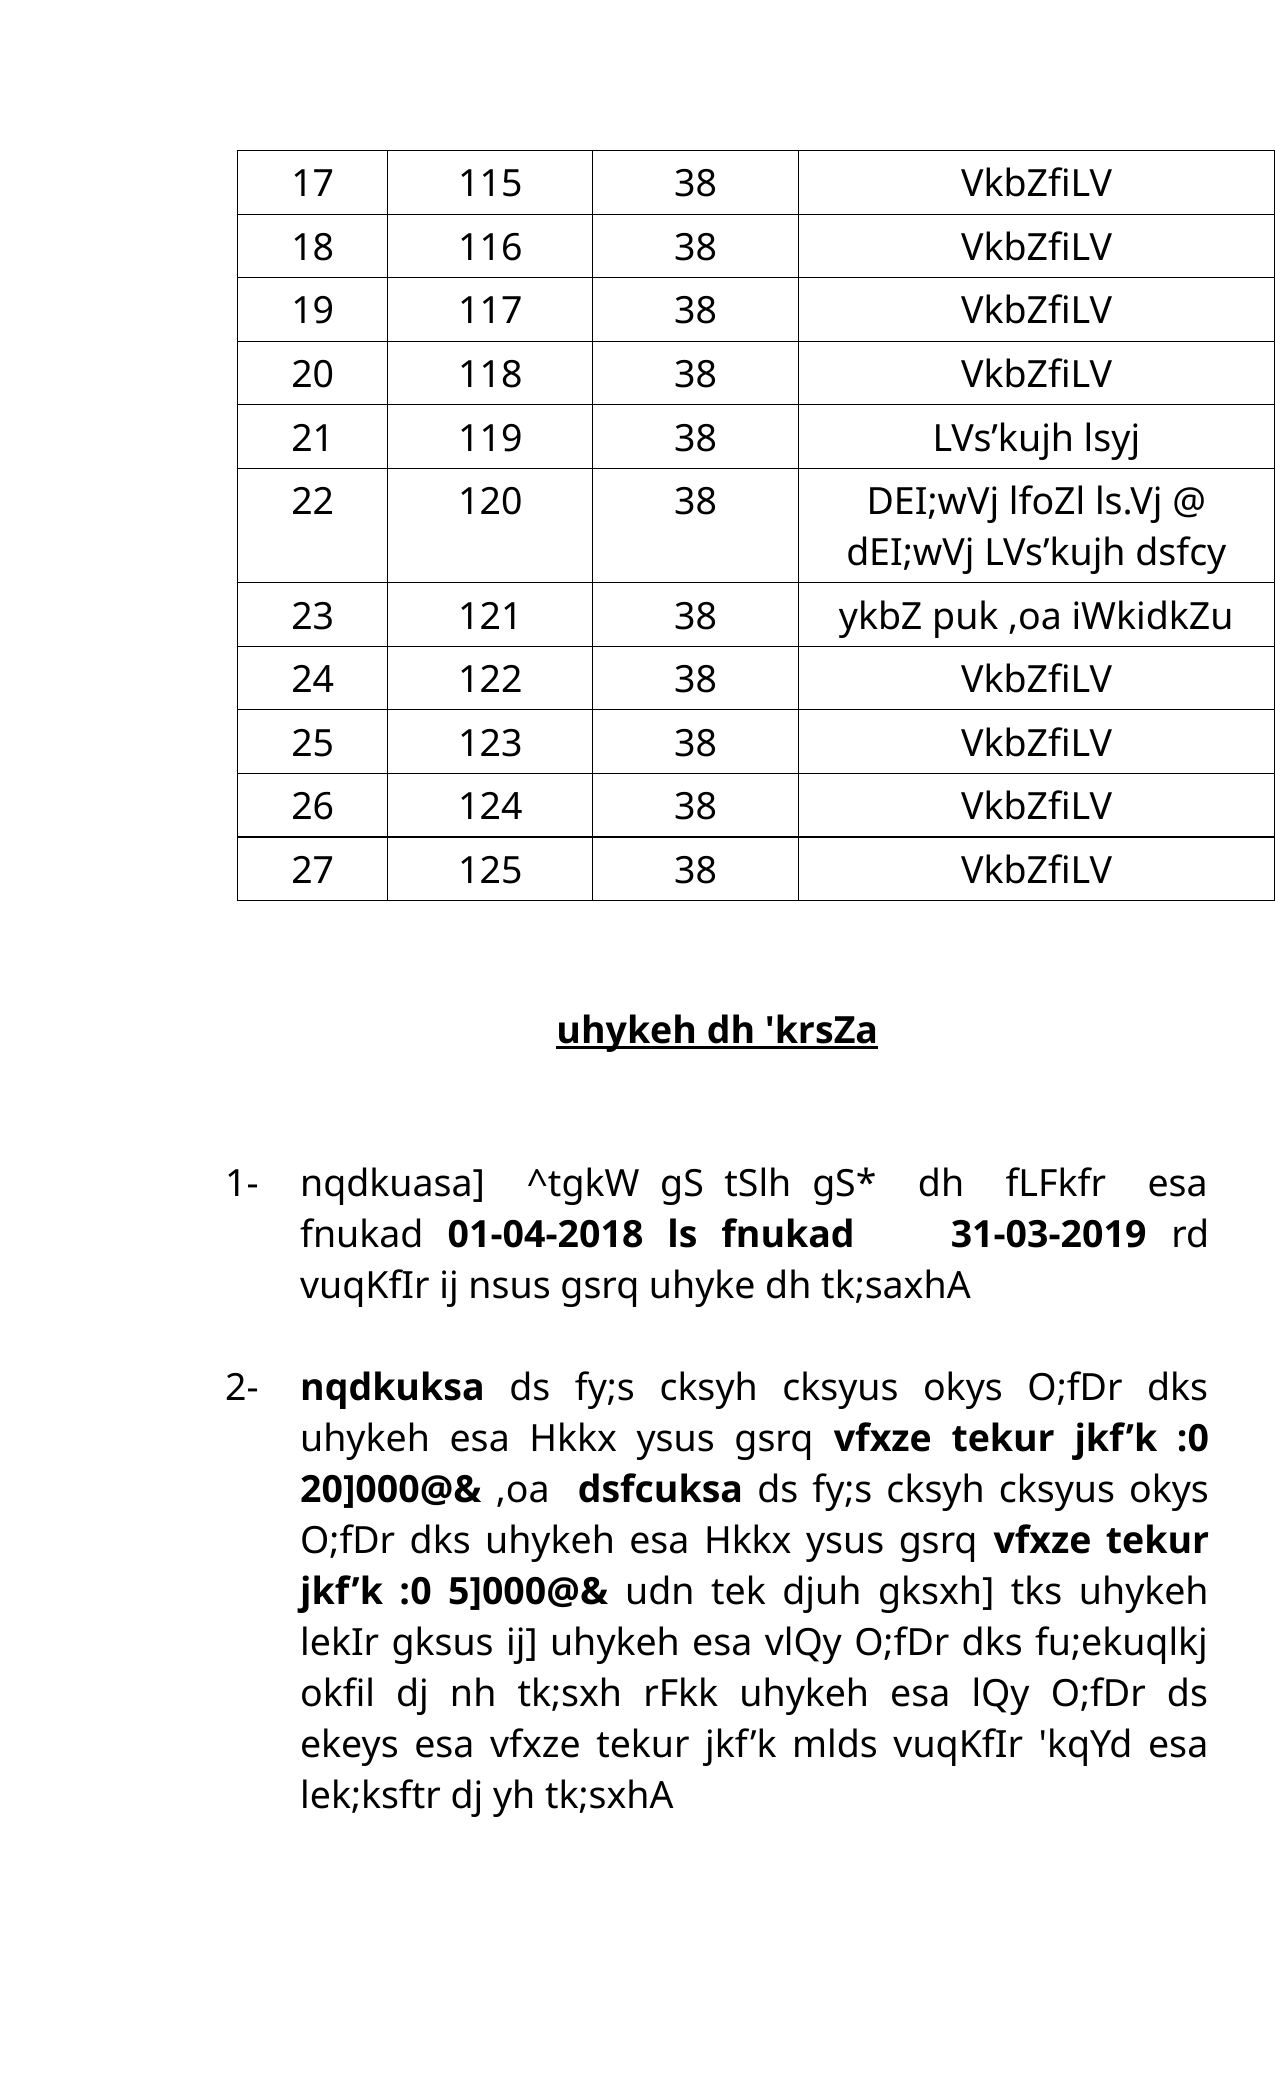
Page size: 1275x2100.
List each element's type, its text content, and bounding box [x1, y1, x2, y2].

table_cell VkbZfiLV [799, 710, 1274, 773]
table_cell 38 [593, 469, 798, 582]
table_cell 38 [593, 710, 798, 773]
table_cell 24 [238, 647, 387, 709]
table_cell VkbZfiLV [799, 342, 1274, 404]
table_cell VkbZfiLV [799, 215, 1274, 277]
table_cell 121 [388, 583, 592, 646]
table_cell 125 [388, 838, 592, 900]
table_cell 18 [238, 215, 387, 277]
table_cell 38 [593, 647, 798, 709]
text 1- nqdkuasa] ^tgkW gS tSlh gS* dh fLFkfr esa fnukad 01-04-2018 ls fnukad 31-03-2019 rd vuqKfIr ij nsus gsrq uhyke dh tk;saxhA [225, 1156, 1209, 1309]
table_cell 21 [238, 405, 387, 468]
table_cell 25 [238, 710, 387, 773]
table_cell 23 [238, 583, 387, 646]
table_cell 38 [593, 838, 798, 900]
table_cell 38 [593, 405, 798, 468]
table_cell DEI;wVj lfoZl ls.Vj @ dEI;wVj LVs’kujh dsfcy [799, 469, 1274, 582]
table_cell 38 [593, 215, 798, 277]
table_cell ykbZ puk ,oa iWkidkZu [799, 583, 1274, 646]
text 2- nqdkuksa ds fy;s cksyh cksyus okys O;fDr dks uhykeh esa Hkkx ysus gsrq vfxze tekur jkf’k :0 20]000@& ,oa dsfcuksa ds fy;s cksyh cksyus okys O;fDr dks uhykeh esa Hkkx ysus gsrq vfxze tekur jkf’k :0 5]000@& udn tek djuh gksxh] tks uhykeh lekIr gksus ij] uhykeh esa vlQy O;fDr dks fu;ekuqlkj okfil dj nh tk;sxh rFkk uhykeh esa lQy O;fDr ds ekeys esa vfxze tekur jkf’k mlds vuqKfIr 'kqYd esa lek;ksftr dj yh tk;sxhA [225, 1360, 1209, 1820]
table_cell 122 [388, 647, 592, 709]
table_cell 20 [238, 342, 387, 404]
table_cell 22 [238, 469, 387, 582]
table_cell 27 [238, 838, 387, 900]
table_cell 38 [593, 583, 798, 646]
table_cell LVs’kujh lsyj [799, 405, 1274, 468]
table_cell 38 [593, 342, 798, 404]
table_cell 120 [388, 469, 592, 582]
table_cell 17 [238, 151, 387, 213]
table_cell VkbZfiLV [799, 151, 1274, 213]
table_cell VkbZfiLV [799, 774, 1274, 836]
table_cell 116 [388, 215, 592, 277]
table_cell VkbZfiLV [799, 838, 1274, 900]
table_cell 26 [238, 774, 387, 836]
table_cell VkbZfiLV [799, 647, 1274, 709]
table_cell 119 [388, 405, 592, 468]
table_cell 38 [593, 774, 798, 836]
table_cell 38 [593, 151, 798, 213]
text uhykeh dh 'krsZa [225, 1003, 1209, 1054]
table_cell 115 [388, 151, 592, 213]
table_cell 38 [593, 278, 798, 341]
table_cell 118 [388, 342, 592, 404]
table_cell 19 [238, 278, 387, 341]
table_cell 123 [388, 710, 592, 773]
table_cell 117 [388, 278, 592, 341]
table_cell 124 [388, 774, 592, 836]
table_cell VkbZfiLV [799, 278, 1274, 341]
